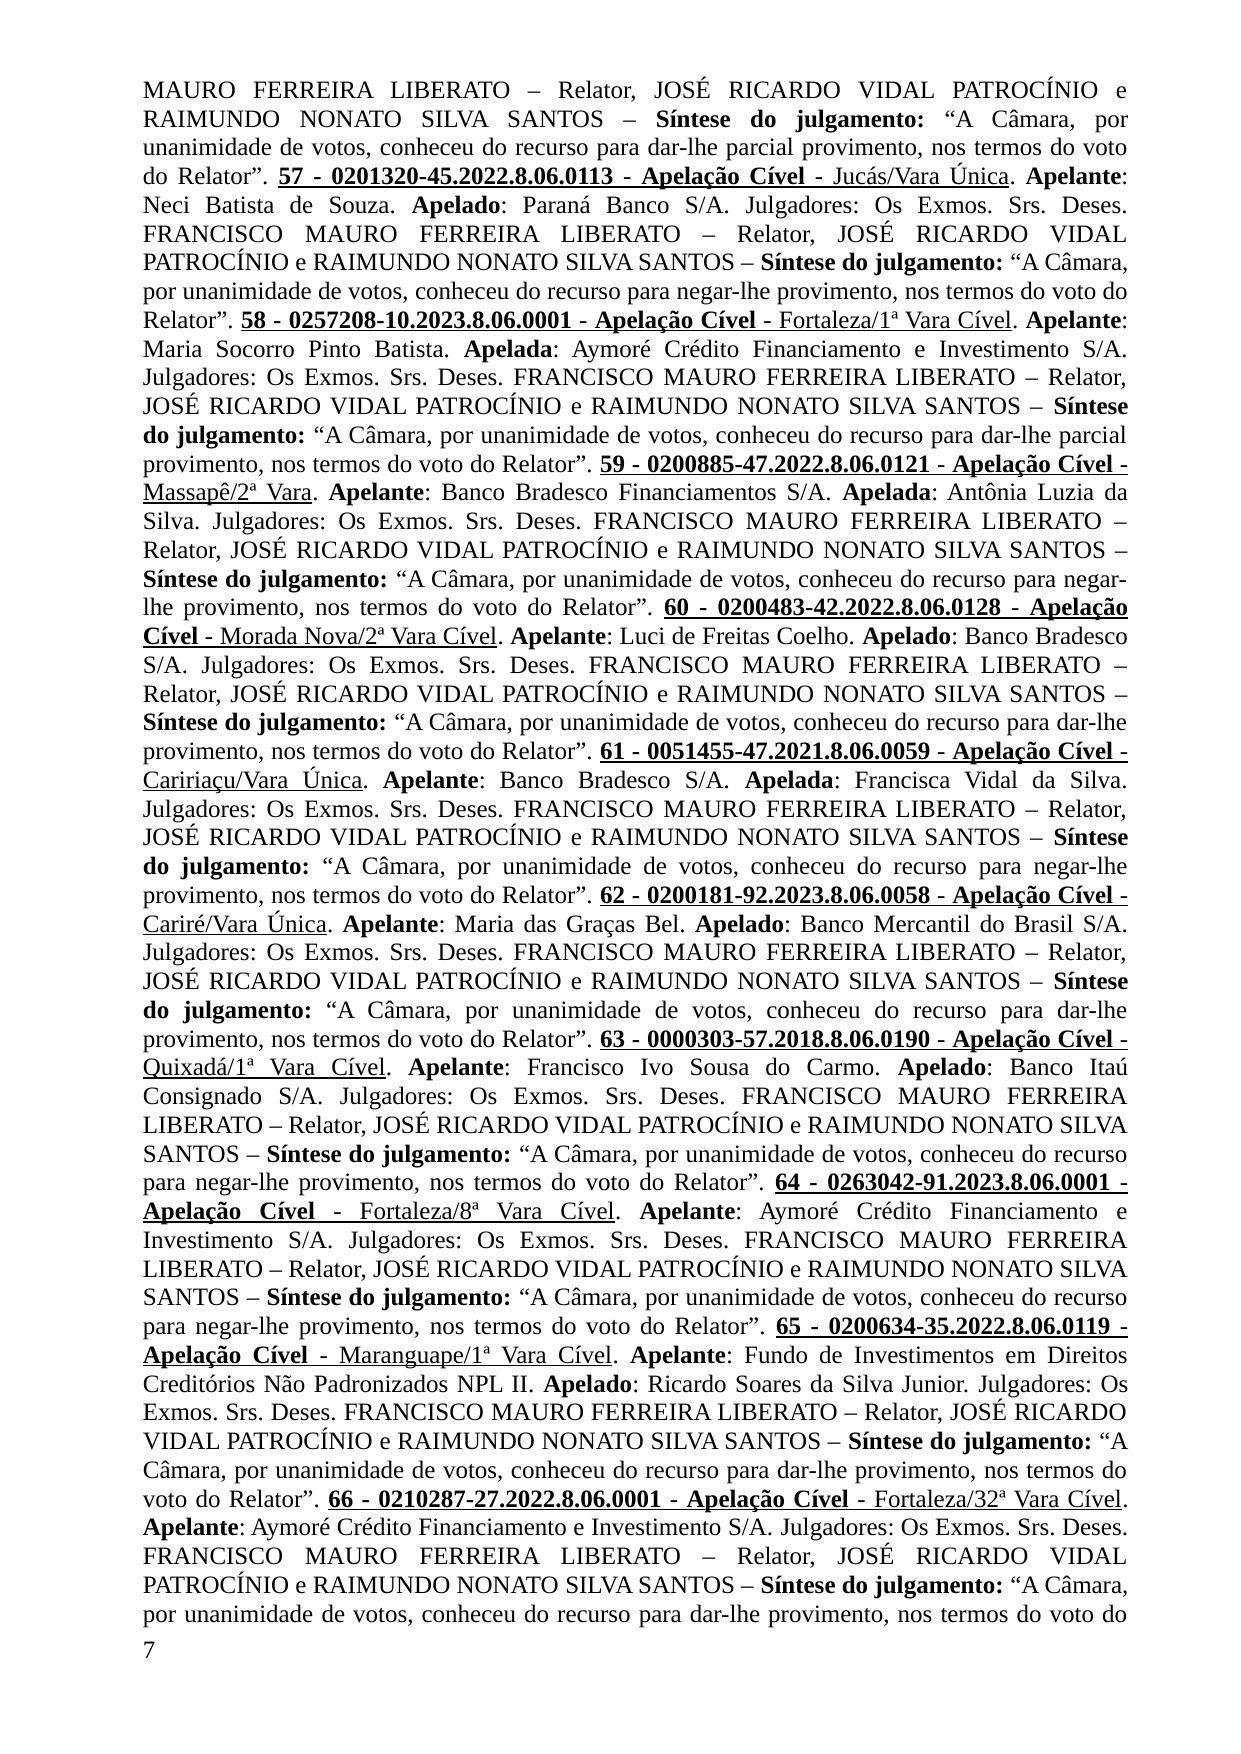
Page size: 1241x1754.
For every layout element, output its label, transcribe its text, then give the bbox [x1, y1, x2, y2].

text MAURO FERREIRA LIBERATO – Relator, JOSÉ RICARDO VIDAL PATROCÍNIO e RAIMUNDO NONATO SILVA SANTOS – Síntese do julgamento: “A Câmara, por unanimidade de votos, conheceu do recurso para dar-lhe parcial provimento, nos termos do voto do Relator”. 57 - 0201320-45.2022.8.06.0113 - Apelação Cível - Jucás/Vara Única. Apelante: Neci Batista de Souza. Apelado: Paraná Banco S/A. Julgadores: Os Exmos. Srs. Deses. FRANCISCO MAURO FERREIRA LIBERATO – Relator, JOSÉ RICARDO VIDAL PATROCÍNIO e RAIMUNDO NONATO SILVA SANTOS – Síntese do julgamento: “A Câmara, por unanimidade de votos, conheceu do recurso para negar-lhe provimento, nos termos do voto do Relator”. 58 - 0257208-10.2023.8.06.0001 - Apelação Cível - Fortaleza/1ª Vara Cível. Apelante: Maria Socorro Pinto Batista. Apelada: Aymoré Crédito Financiamento e Investimento S/A. Julgadores: Os Exmos. Srs. Deses. FRANCISCO MAURO FERREIRA LIBERATO – Relator, JOSÉ RICARDO VIDAL PATROCÍNIO e RAIMUNDO NONATO SILVA SANTOS – Síntese do julgamento: “A Câmara, por unanimidade de votos, conheceu do recurso para dar-lhe parcial provimento, nos termos do voto do Relator”. 59 - 0200885-47.2022.8.06.0121 - Apelação Cível - Massapê/2ª Vara. Apelante: Banco Bradesco Financiamentos S/A. Apelada: Antônia Luzia da Silva. Julgadores: Os Exmos. Srs. Deses. FRANCISCO MAURO FERREIRA LIBERATO – Relator, JOSÉ RICARDO VIDAL PATROCÍNIO e RAIMUNDO NONATO SILVA SANTOS – Síntese do julgamento: “A Câmara, por unanimidade de votos, conheceu do recurso para negar-lhe provimento, nos termos do voto do Relator”. 60 - 0200483-42.2022.8.06.0128 - Apelação Cível - Morada Nova/2ª Vara Cível. Apelante: Luci de Freitas Coelho. Apelado: Banco Bradesco S/A. Julgadores: Os Exmos. Srs. Deses. FRANCISCO MAURO FERREIRA LIBERATO – Relator, JOSÉ RICARDO VIDAL PATROCÍNIO e RAIMUNDO NONATO SILVA SANTOS – Síntese do julgamento: “A Câmara, por unanimidade de votos, conheceu do recurso para dar-lhe provimento, nos termos do voto do Relator”. 61 - 0051455-47.2021.8.06.0059 - Apelação Cível - Caririaçu/Vara Única. Apelante: Banco Bradesco S/A. Apelada: Francisca Vidal da Silva. Julgadores: Os Exmos. Srs. Deses. FRANCISCO MAURO FERREIRA LIBERATO – Relator, JOSÉ RICARDO VIDAL PATROCÍNIO e RAIMUNDO NONATO SILVA SANTOS – Síntese do julgamento: “A Câmara, por unanimidade de votos, conheceu do recurso para negar-lhe provimento, nos termos do voto do Relator”. 62 - 0200181-92.2023.8.06.0058 - Apelação Cível - Cariré/Vara Única. Apelante: Maria das Graças Bel. Apelado: Banco Mercantil do Brasil S/A. Julgadores: Os Exmos. Srs. Deses. FRANCISCO MAURO FERREIRA LIBERATO – Relator, JOSÉ RICARDO VIDAL PATROCÍNIO e RAIMUNDO NONATO SILVA SANTOS – Síntese do julgamento: “A Câmara, por unanimidade de votos, conheceu do recurso para dar-lhe provimento, nos termos do voto do Relator”. 63 - 0000303-57.2018.8.06.0190 - Apelação Cível - Quixadá/1ª Vara Cível. Apelante: Francisco Ivo Sousa do Carmo. Apelado: Banco Itaú Consignado S/A. Julgadores: Os Exmos. Srs. Deses. FRANCISCO MAURO FERREIRA LIBERATO – Relator, JOSÉ RICARDO VIDAL PATROCÍNIO e RAIMUNDO NONATO SILVA SANTOS – Síntese do julgamento: “A Câmara, por unanimidade de votos, conheceu do recurso para negar-lhe provimento, nos termos do voto do Relator”. 64 - 0263042-91.2023.8.06.0001 - Apelação Cível - Fortaleza/8ª Vara Cível. Apelante: Aymoré Crédito Financiamento e Investimento S/A. Julgadores: Os Exmos. Srs. Deses. FRANCISCO MAURO FERREIRA LIBERATO – Relator, JOSÉ RICARDO VIDAL PATROCÍNIO e RAIMUNDO NONATO SILVA SANTOS – Síntese do julgamento: “A Câmara, por unanimidade de votos, conheceu do recurso para negar-lhe provimento, nos termos do voto do Relator”. 65 - 0200634-35.2022.8.06.0119 - Apelação Cível - Maranguape/1ª Vara Cível. Apelante: Fundo de Investimentos em Direitos Creditórios Não Padronizados NPL II. Apelado: Ricardo Soares da Silva Junior. Julgadores: Os Exmos. Srs. Deses. FRANCISCO MAURO FERREIRA LIBERATO – Relator, JOSÉ RICARDO VIDAL PATROCÍNIO e RAIMUNDO NONATO SILVA SANTOS – Síntese do julgamento: “A Câmara, por unanimidade de votos, conheceu do recurso para dar-lhe provimento, nos termos do voto do Relator”. 66 - 0210287-27.2022.8.06.0001 - Apelação Cível - Fortaleza/32ª Vara Cível. Apelante: Aymoré Crédito Financiamento e Investimento S/A. Julgadores: Os Exmos. Srs. Deses. FRANCISCO MAURO FERREIRA LIBERATO – Relator, JOSÉ RICARDO VIDAL PATROCÍNIO e RAIMUNDO NONATO SILVA SANTOS – Síntese do julgamento: “A Câmara, por unanimidade de votos, conheceu do recurso para dar-lhe provimento, nos termos do voto do [143, 75, 1128, 1627]
